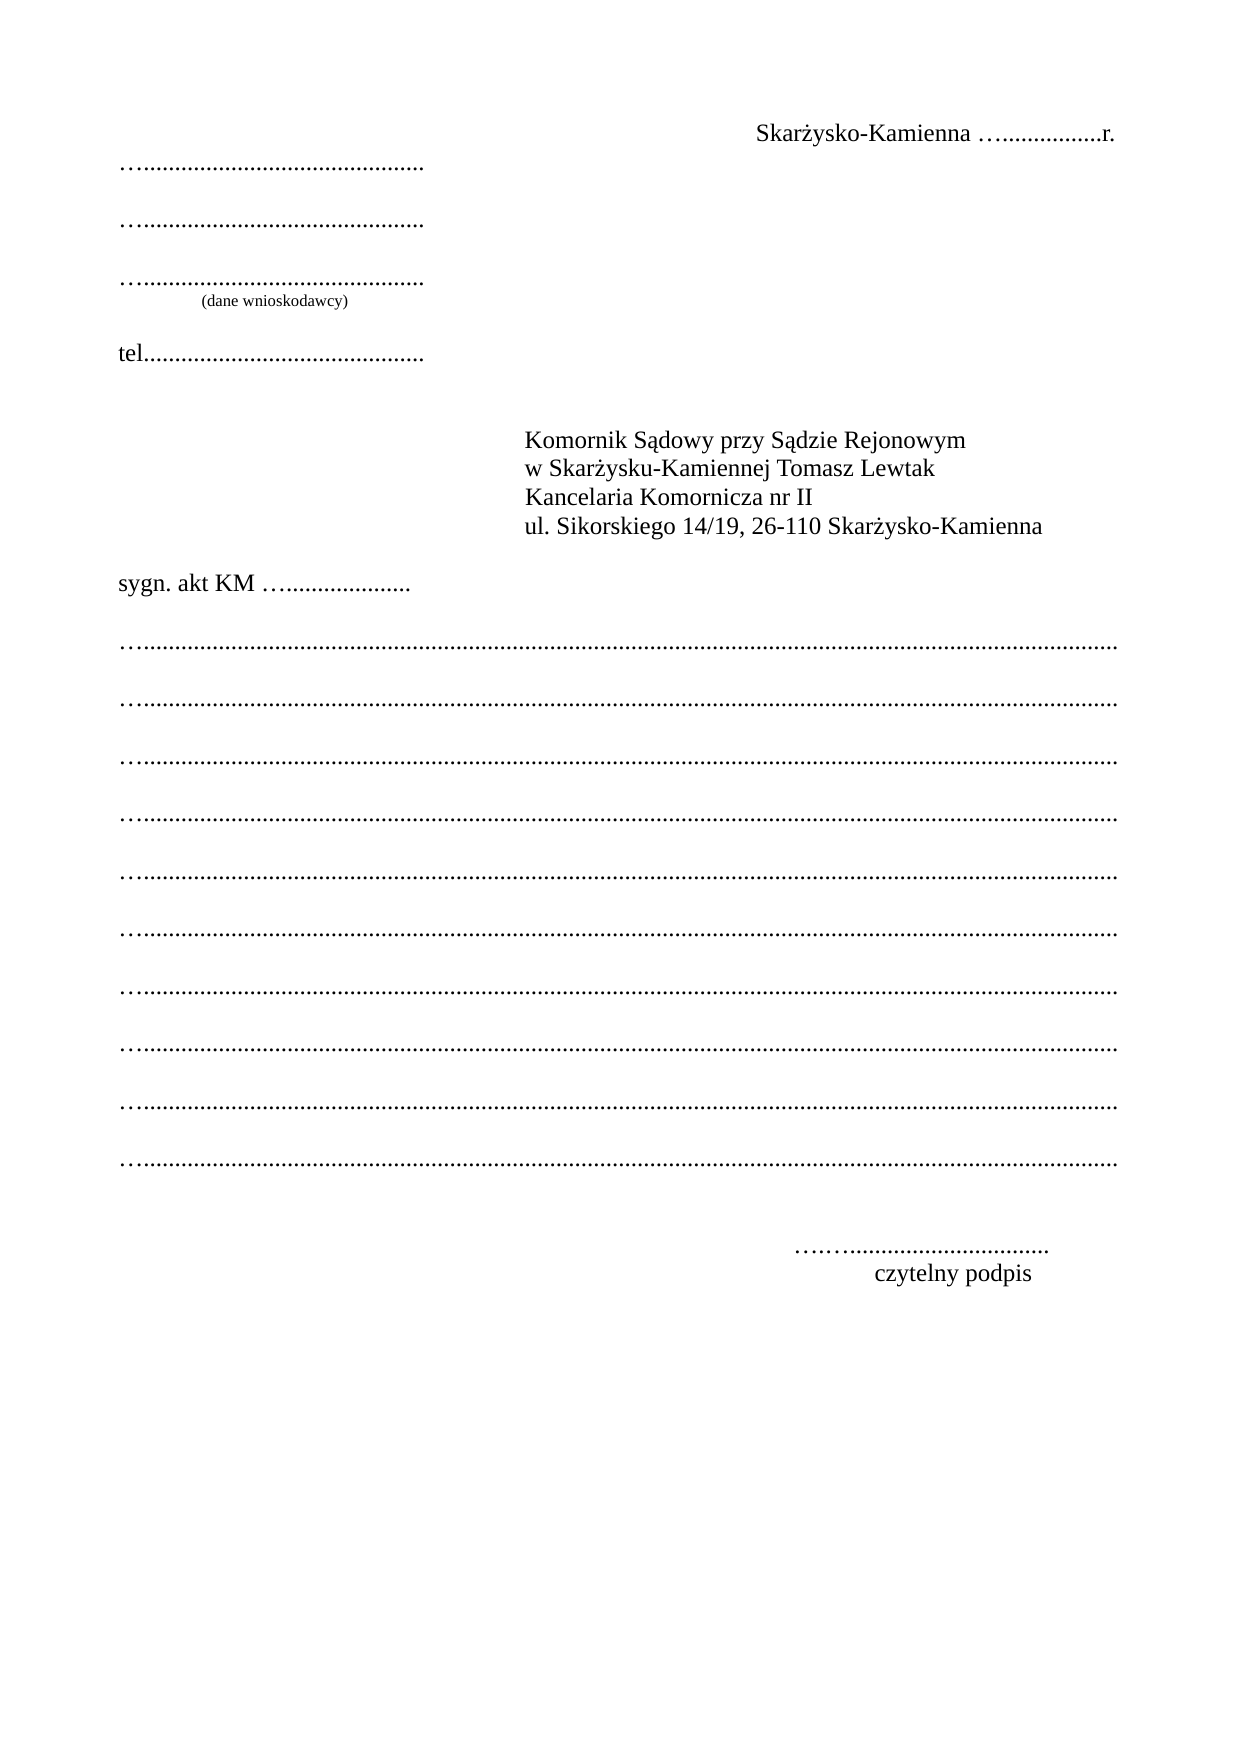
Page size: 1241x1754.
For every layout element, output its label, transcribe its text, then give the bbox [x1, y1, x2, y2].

text …............................................................................................................................................................ [118, 1028, 1122, 1057]
text (dane wnioskodawcy) [118, 291, 1122, 310]
text ….…................................ [118, 1230, 1122, 1258]
text sygn. akt KM ….................... [118, 568, 1122, 597]
text …............................................. [118, 147, 1122, 176]
text …............................................................................................................................................................ [118, 1143, 1122, 1172]
text …............................................................................................................................................................ [118, 1086, 1122, 1115]
text …............................................. [118, 204, 1122, 233]
text czytelny podpis [118, 1258, 1122, 1287]
text w Skarżysku-Kamiennej Tomasz Lewtak [118, 453, 1122, 482]
text …............................................................................................................................................................ [118, 741, 1122, 770]
text …............................................................................................................................................................ [118, 683, 1122, 712]
text Komornik Sądowy przy Sądzie Rejonowym [118, 425, 1122, 453]
text Skarżysko-Kamienna …................r. [118, 118, 1122, 147]
text …............................................................................................................................................................ [118, 798, 1122, 827]
text ul. Sikorskiego 14/19, 26-110 Skarżysko-Kamienna [118, 511, 1122, 540]
text …............................................................................................................................................................ [118, 626, 1122, 655]
text …............................................................................................................................................................ [118, 971, 1122, 1000]
text …............................................................................................................................................................ [118, 856, 1122, 885]
text tel............................................. [118, 338, 1122, 367]
text …............................................. [118, 262, 1122, 291]
text Kancelaria Komornicza nr II [118, 482, 1122, 511]
text …............................................................................................................................................................ [118, 913, 1122, 942]
